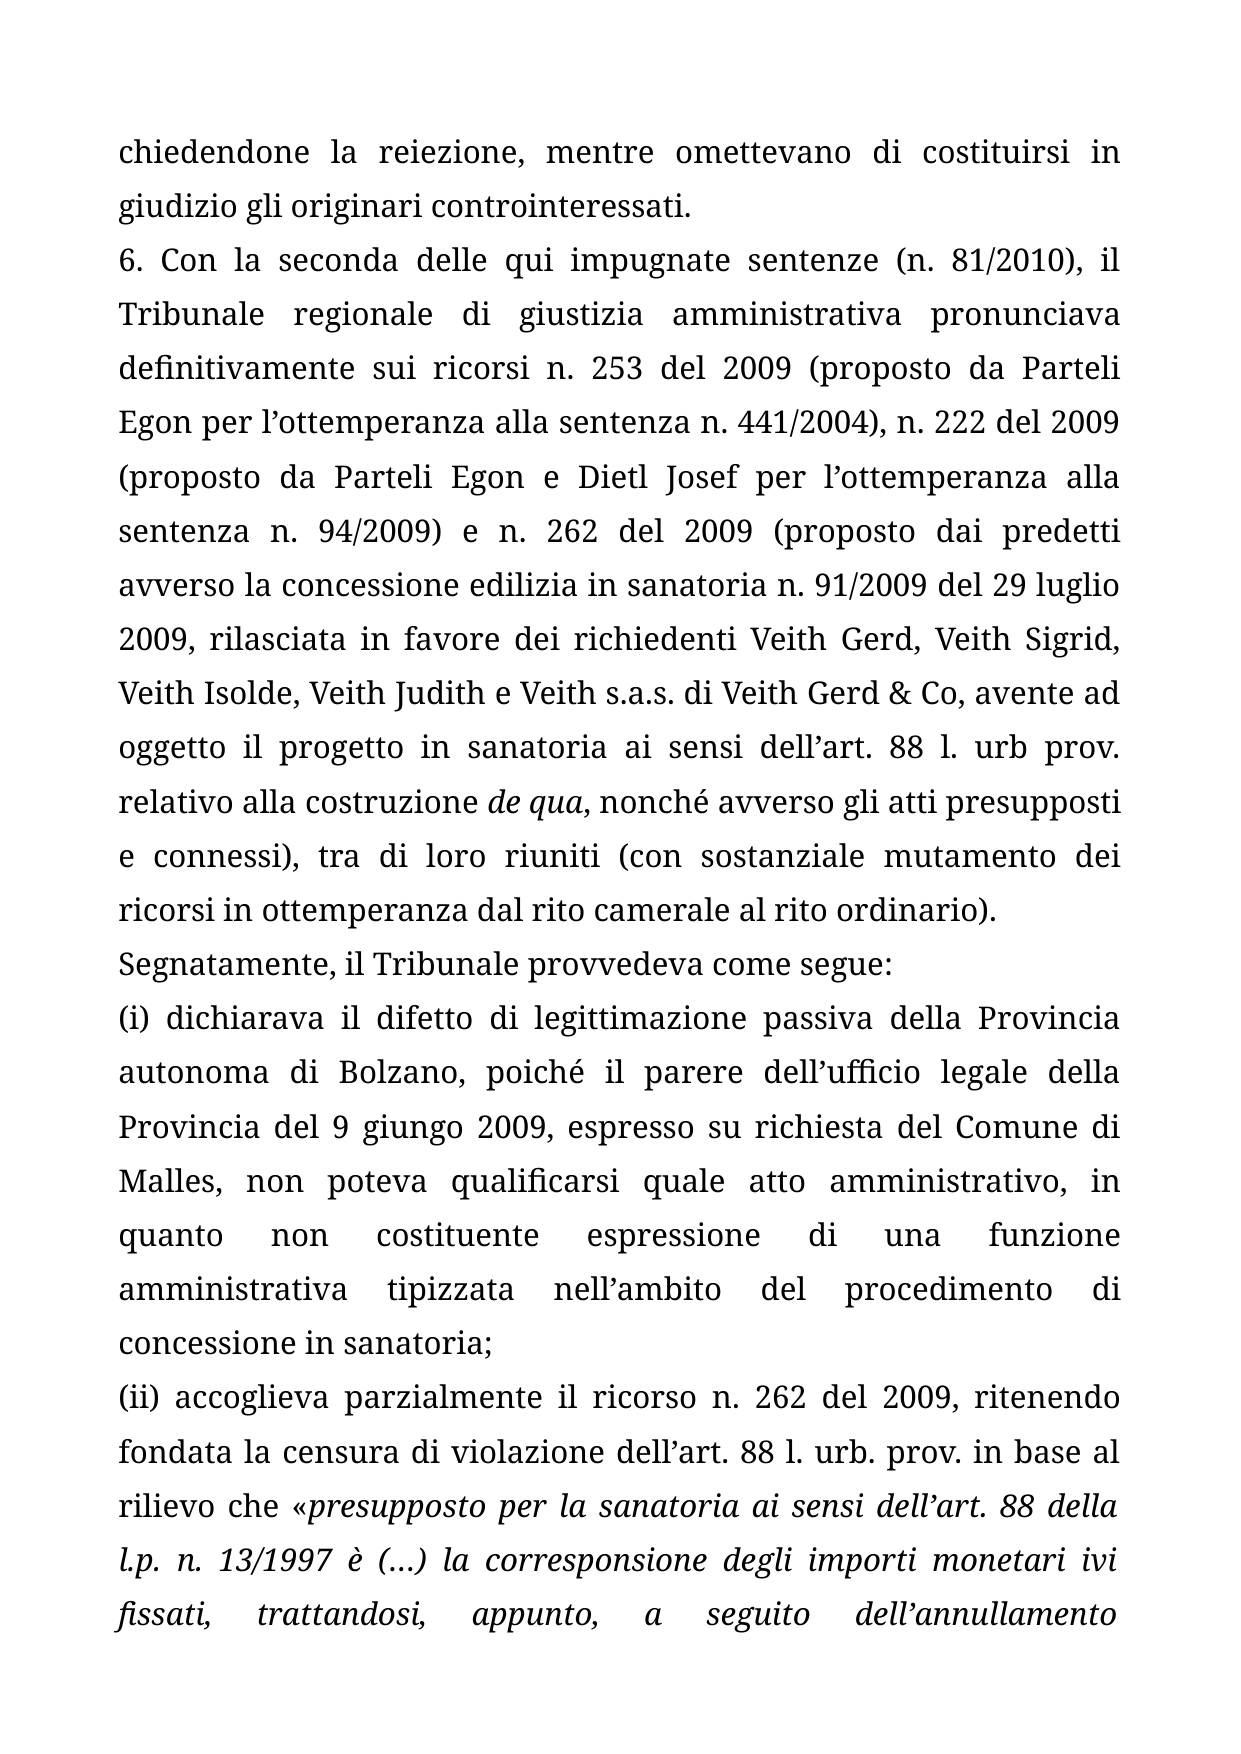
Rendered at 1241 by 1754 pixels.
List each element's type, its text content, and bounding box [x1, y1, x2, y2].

text chiedendone la reiezione, mentre omettevano di costituirsi in giudizio gli originari controinteressati. [118, 118, 1122, 226]
text Segnatamente, il Tribunale provvedeva come segue: [118, 931, 1122, 985]
text (ii) accoglieva parzialmente il ricorso n. 262 del 2009, ritenendo fondata la censura di violazione dell’art. 88 l. urb. prov. in base al rilievo che «presupposto per la sanatoria ai sensi dell’art. 88 della l.p. n. 13/1997 è (…) la corresponsione degli importi monetari ivi fissati, trattandosi, appunto, a seguito dell’annullamento [118, 1364, 1122, 1635]
text 6. Con la seconda delle qui impugnate sentenze (n. 81/2010), il Tribunale regionale di giustizia amministrativa pronunciava definitivamente sui ricorsi n. 253 del 2009 (proposto da Parteli Egon per l’ottemperanza alla sentenza n. 441/2004), n. 222 del 2009 (proposto da Parteli Egon e Dietl Josef per l’ottemperanza alla sentenza n. 94/2009) e n. 262 del 2009 (proposto dai predetti avverso la concessione edilizia in sanatoria n. 91/2009 del 29 luglio 2009, rilasciata in favore dei richiedenti Veith Gerd, Veith Sigrid, Veith Isolde, Veith Judith e Veith s.a.s. di Veith Gerd & Co, avente ad oggetto il progetto in sanatoria ai sensi dell’art. 88 l. urb prov. relativo alla costruzione de qua, nonché avverso gli atti presupposti e connessi), tra di loro riuniti (con sostanziale mutamento dei ricorsi in ottemperanza dal rito camerale al rito ordinario). [118, 226, 1122, 931]
text (i) dichiarava il difetto di legittimazione passiva della Provincia autonoma di Bolzano, poiché il parere dell’ufficio legale della Provincia del 9 giungo 2009, espresso su richiesta del Comune di Malles, non poteva qualificarsi quale atto amministrativo, in quanto non costituente espressione di una funzione amministrativa tipizzata nell’ambito del procedimento di concessione in sanatoria; [118, 985, 1122, 1364]
